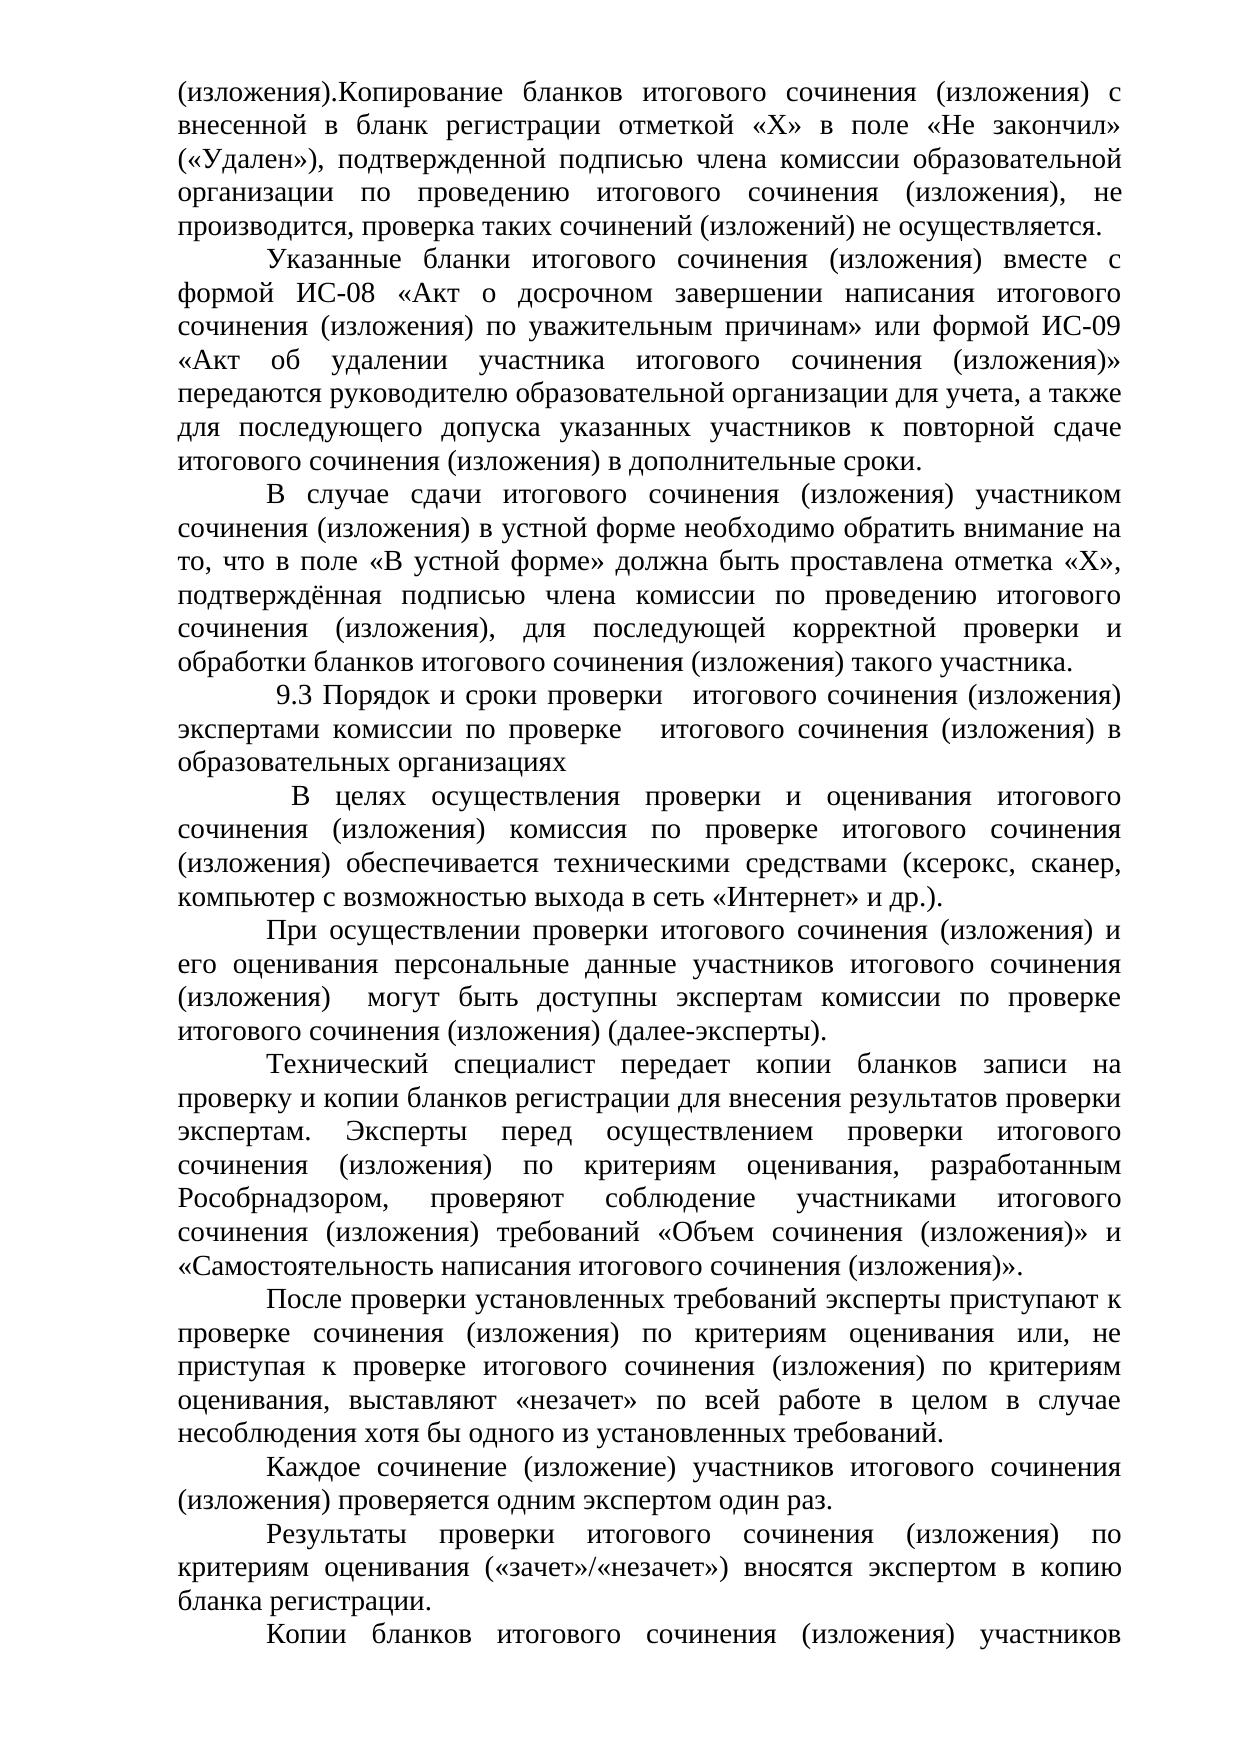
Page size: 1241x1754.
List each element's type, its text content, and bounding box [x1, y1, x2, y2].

text Технический специалист передает копии бланков записи на проверку и копии бланков регистрации для внесения результатов проверки экспертам. Эксперты перед осуществлением проверки итогового сочинения (изложения) по критериям оценивания, разработанным Рособрнадзором, проверяют соблюдение участниками итогового сочинения (изложения) требований «Объем сочинения (изложения)» и «Самостоятельность написания итогового сочинения (изложения)». [177, 1046, 1122, 1281]
text (изложения).Копирование бланков итогового сочинения (изложения) с внесенной в бланк регистрации отметкой «Х» в поле «Не закончил» («Удален»), подтвержденной подписью члена комиссии образовательной организации по проведению итогового сочинения (изложения), не производится, проверка таких сочинений (изложений) не осуществляется. [177, 74, 1122, 241]
text 9.3 Порядок и сроки проверки итогового сочинения (изложения) экспертами комиссии по проверке итогового сочинения (изложения) в образовательных организациях [177, 677, 1122, 778]
text В целях осуществления проверки и оценивания итогового сочинения (изложения) комиссия по проверке итогового сочинения (изложения) обеспечивается техническими средствами (ксерокс, сканер, компьютер с возможностью выхода в сеть «Интернет» и др.). [177, 778, 1122, 912]
text После проверки установленных требований эксперты приступают к проверке сочинения (изложения) по критериям оценивания или, не приступая к проверке итогового сочинения (изложения) по критериям оценивания, выставляют «незачет» по всей работе в целом в случае несоблюдения хотя бы одного из установленных требований. [177, 1281, 1122, 1449]
text Копии бланков итогового сочинения (изложения) участников [177, 1617, 1122, 1650]
text Указанные бланки итогового сочинения (изложения) вместе с формой ИС-08 «Акт о досрочном завершении написания итогового сочинения (изложения) по уважительным причинам» или формой ИС-09 «Акт об удалении участника итогового сочинения (изложения)» передаются руководителю образовательной организации для учета, а также для последующего допуска указанных участников к повторной сдаче итогового сочинения (изложения) в дополнительные сроки. [177, 241, 1122, 476]
text В случае сдачи итогового сочинения (изложения) участником сочинения (изложения) в устной форме необходимо обратить внимание на то, что в поле «В устной форме» должна быть проставлена отметка «Х», подтверждённая подписью члена комиссии по проведению итогового сочинения (изложения), для последующей корректной проверки и обработки бланков итогового сочинения (изложения) такого участника. [177, 476, 1122, 677]
text Каждое сочинение (изложение) участников итогового сочинения (изложения) проверяется одним экспертом один раз. [177, 1449, 1122, 1516]
text При осуществлении проверки итогового сочинения (изложения) и его оценивания персональные данные участников итогового сочинения (изложения) могут быть доступны экспертам комиссии по проверке итогового сочинения (изложения) (далее-эксперты). [177, 912, 1122, 1046]
text Результаты проверки итогового сочинения (изложения) по критериям оценивания («зачет»/«незачет») вносятся экспертом в копию бланка регистрации. [177, 1516, 1122, 1617]
